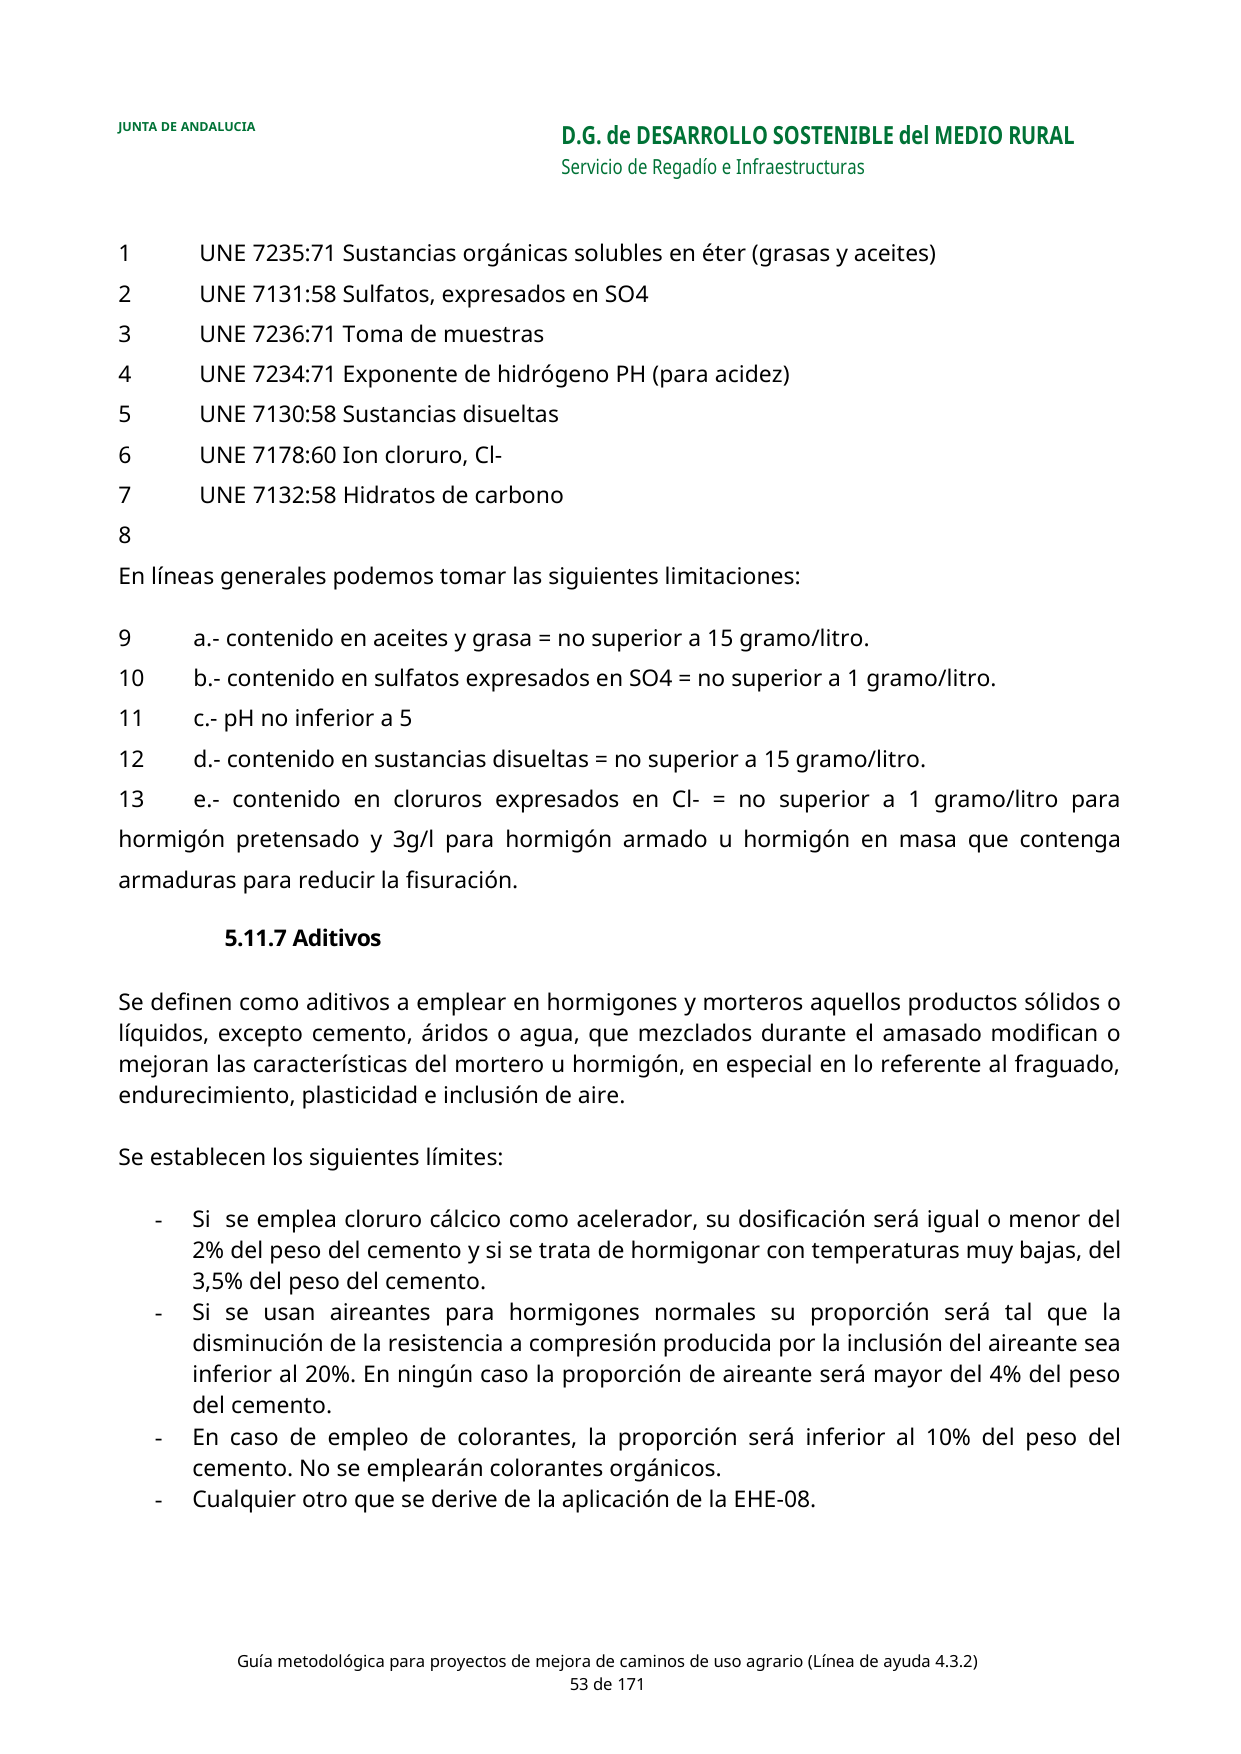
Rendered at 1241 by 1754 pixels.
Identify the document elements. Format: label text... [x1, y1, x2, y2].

list Si se emplea cloruro cálcico como acelerador, su dosificación será igual o menor del 2% del peso del cemento y si se trata de hormigonar con temperaturas muy bajas, del 3,5% del peso del cemento. [154, 1203, 1122, 1296]
list UNE 7131:58 Sulfatos, expresados en SO4 [118, 277, 1122, 308]
list UNE 7236:71 Toma de muestras [118, 318, 1122, 349]
list b.- contenido en sulfatos expresados en SO4 = no superior a 1 gramo/litro. [118, 662, 1122, 693]
list UNE 7234:71 Exponente de hidrógeno PH (para acidez) [118, 358, 1122, 389]
text Se establecen los siguientes límites: [118, 1141, 1122, 1172]
list Cualquier otro que se derive de la aplicación de la EHE-08. [154, 1483, 1122, 1514]
list UNE 7130:58 Sustancias disueltas [118, 398, 1122, 429]
list Si se usan aireantes para hormigones normales su proporción será tal que la disminución de la resistencia a compresión producida por la inclusión del aireante sea inferior al 20%. En ningún caso la proporción de aireante será mayor del 4% del peso del cemento. [154, 1296, 1122, 1421]
list UNE 7235:71 Sustancias orgánicas solubles en éter (grasas y aceites) [118, 237, 1122, 268]
list d.- contenido en sustancias disueltas = no superior a 15 gramo/litro. [118, 743, 1122, 774]
list En caso de empleo de colorantes, la proporción será inferior al 10% del peso del cemento. No se emplearán colorantes orgánicos. [154, 1421, 1122, 1483]
list c.- pH no inferior a 5 [118, 702, 1122, 733]
list a.- contenido en aceites y grasa = no superior a 15 gramo/litro. [118, 622, 1122, 653]
text Se definen como aditivos a emplear en hormigones y morteros aquellos productos sólidos o líquidos, excepto cemento, áridos o agua, que mezclados durante el amasado modifican o mejoran las características del mortero u hormigón, en especial en lo referente al fraguado, endurecimiento, plasticidad e inclusión de aire. [118, 986, 1122, 1110]
subtitle 5.11.7 Aditivos [224, 922, 1122, 953]
list UNE 7132:58 Hidratos de carbono [118, 479, 1122, 510]
text En líneas generales podemos tomar las siguientes limitaciones: [118, 560, 1122, 591]
list UNE 7178:60 Ion cloruro, Cl- [118, 439, 1122, 470]
list e.- contenido en cloruros expresados en Cl- = no superior a 1 gramo/litro para hormigón pretensado y 3g/l para hormigón armado u hormigón en masa que contenga armaduras para reducir la fisuración. [118, 783, 1122, 895]
